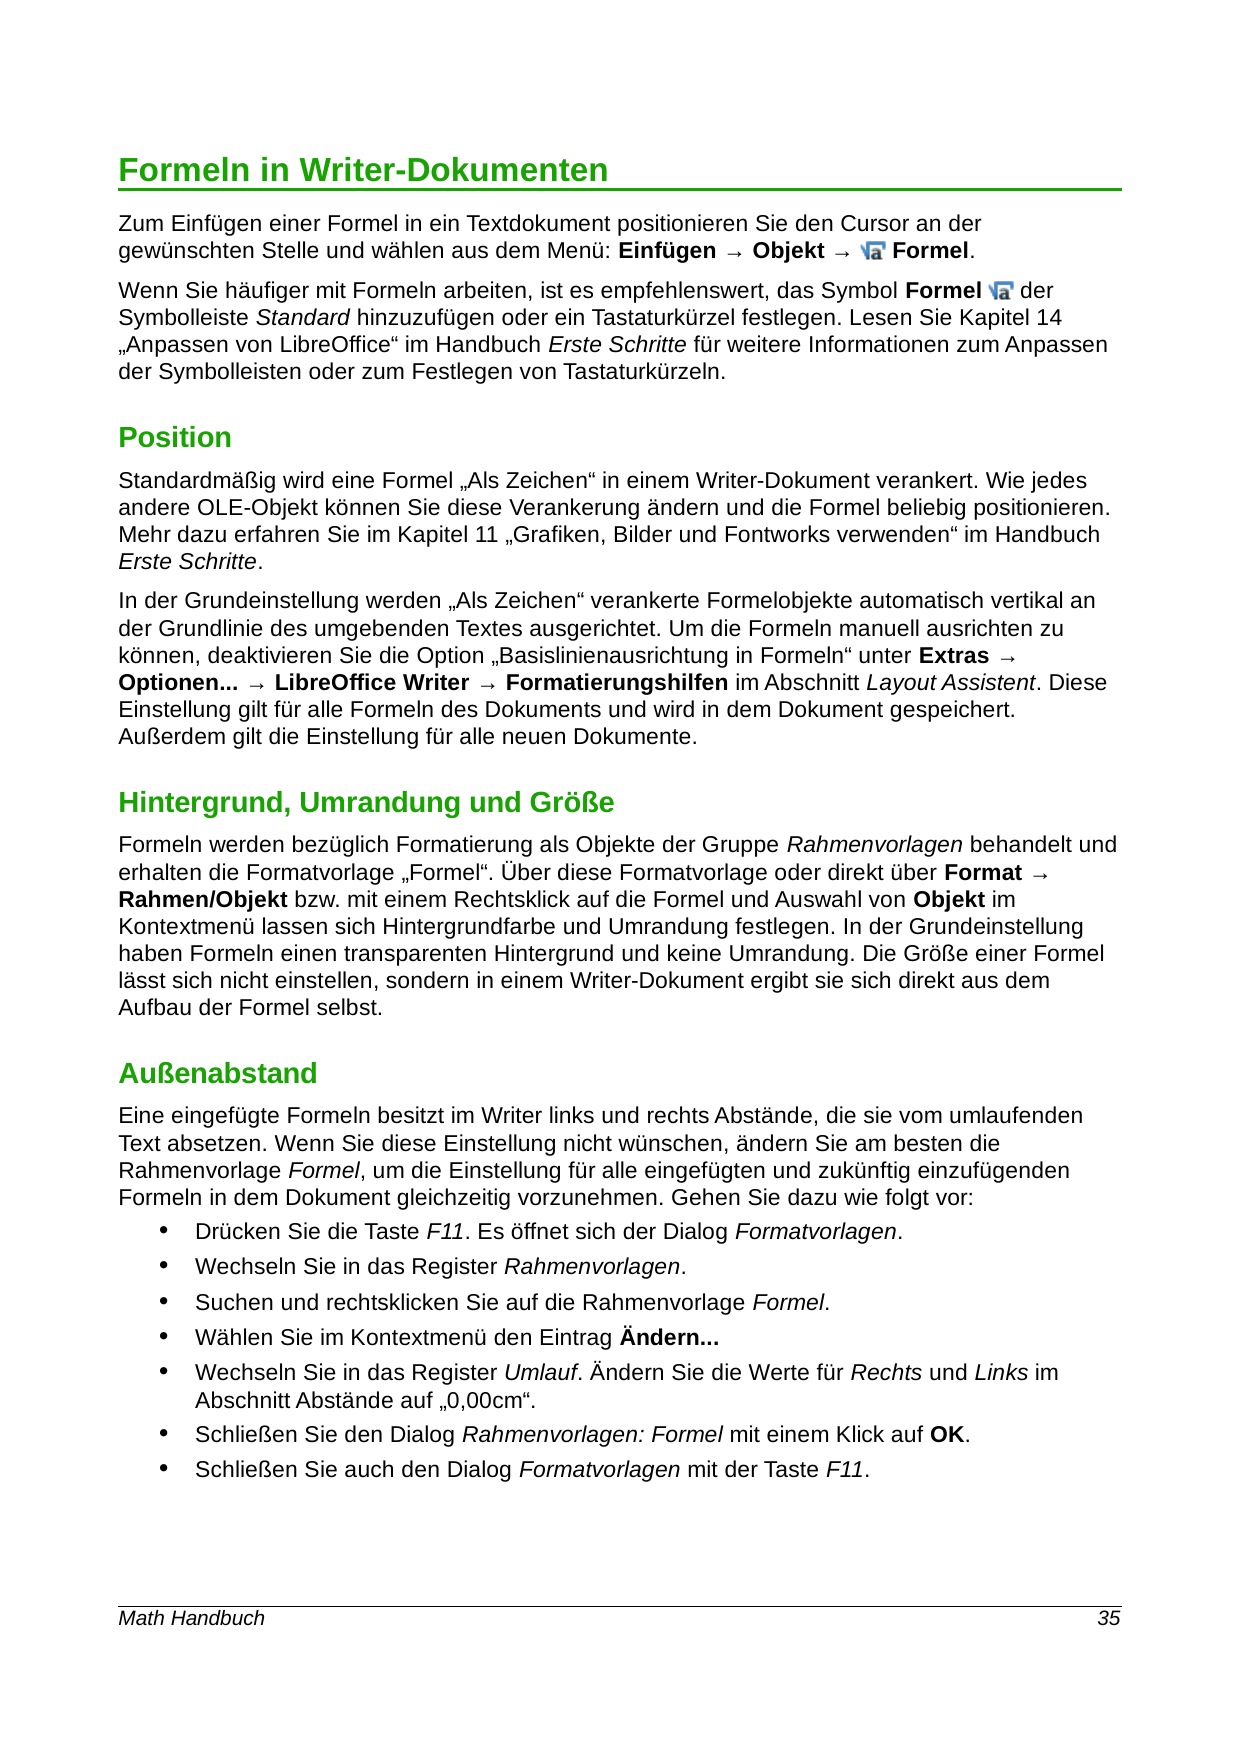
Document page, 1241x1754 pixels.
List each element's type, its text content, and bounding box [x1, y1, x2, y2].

list Eine eingefügte Formeln besitzt im Writer links und rechts Abstände, die sie vom umlaufenden Text absetzen. Wenn Sie diese Einstellung nicht wünschen, ändern Sie am besten die Rahmenvorlage Formel, um die Einstellung für alle eingefügten und zukünftig einzufügenden Formeln in dem Dokument gleichzeitig vorzunehmen. Gehen Sie dazu wie folgt vor: [118, 1102, 1122, 1210]
text Standardmäßig wird eine Formel „Als Zeichen“ in einem Writer-Dokument verankert. Wie jedes andere OLE-Objekt können Sie diese Verankerung ändern und die Formel beliebig positionieren. Mehr dazu erfahren Sie im Kapitel 11 „Grafiken, Bilder und Fontworks verwenden“ im Handbuch Erste Schritte. [118, 466, 1122, 574]
subtitle Position [118, 420, 1122, 453]
list Schließen Sie auch den Dialog Formatvorlagen mit der Taste F11. [156, 1455, 1122, 1484]
text Formeln werden bezüglich Formatierung als Objekte der Gruppe Rahmenvorlagen behandelt und erhalten die Formatvorlage „Formel“. Über diese Formatvorlage oder direkt über Format → Rahmen/Objekt bzw. mit einem Rechtsklick auf die Formel und Auswahl von Objekt im Kontextmenü lassen sich Hintergrundfarbe und Umrandung festlegen. In der Grundeinstellung haben Formeln einen transparenten Hintergrund und keine Umrandung. Die Größe einer Formel lässt sich nicht einstellen, sondern in einem Writer-Dokument ergibt sie sich direkt aus dem Aufbau der Formel selbst. [118, 831, 1122, 1020]
subtitle Außenabstand [118, 1056, 1122, 1089]
list Suchen und rechtsklicken Sie auf die Rahmenvorlage Formel. [156, 1287, 1122, 1316]
list Wechseln Sie in das Register Rahmenvorlagen. [156, 1252, 1122, 1281]
list Drücken Sie die Taste F11. Es öffnet sich der Dialog Formatvorlagen. [156, 1217, 1122, 1246]
list Schließen Sie den Dialog Rahmenvorlagen: Formel mit einem Klick auf OK. [156, 1420, 1122, 1449]
list Wählen Sie im Kontextmenü den Eintrag Ändern... [156, 1322, 1122, 1351]
text In der Grundeinstellung werden „Als Zeichen“ verankerte Formelobjekte automatisch vertikal an der Grundlinie des umgebenden Textes ausgerichtet. Um die Formeln manuell ausrichten zu können, deaktivieren Sie die Option „Basislinienausrichtung in Formeln“ unter Extras → Optionen... → LibreOffice Writer → Formatierungshilfen im Abschnitt Layout Assistent. Diese Einstellung gilt für alle Formeln des Dokuments und wird in dem Dokument gespeichert. Außerdem gilt die Einstellung für alle neuen Dokumente. [118, 587, 1122, 749]
subtitle Hintergrund, Umrandung und Größe [118, 785, 1122, 818]
subtitle Formeln in Writer-Dokumenten [118, 150, 1122, 188]
picture [860, 237, 886, 263]
picture [988, 277, 1014, 303]
text Wenn Sie häufiger mit Formeln arbeiten, ist es empfehlenswert, das Symbol Formel der Symbolleiste Standard hinzuzufügen oder ein Tastaturkürzel festlegen. Lesen Sie Kapitel 14 „Anpassen von LibreOffice“ im Handbuch Erste Schritte für weitere Informationen zum Anpassen der Symbolleisten oder zum Festlegen von Tastaturkürzeln. [118, 276, 1122, 384]
list Wechseln Sie in das Register Umlauf. Ändern Sie die Werte für Rechts und Links im Abschnitt Abstände auf „0,00cm“. [156, 1357, 1122, 1413]
text Zum Einfügen einer Formel in ein Textdokument positionieren Sie den Cursor an der gewünschten Stelle und wählen aus dem Menü: Einfügen → Objekt → Formel. [118, 209, 1122, 264]
